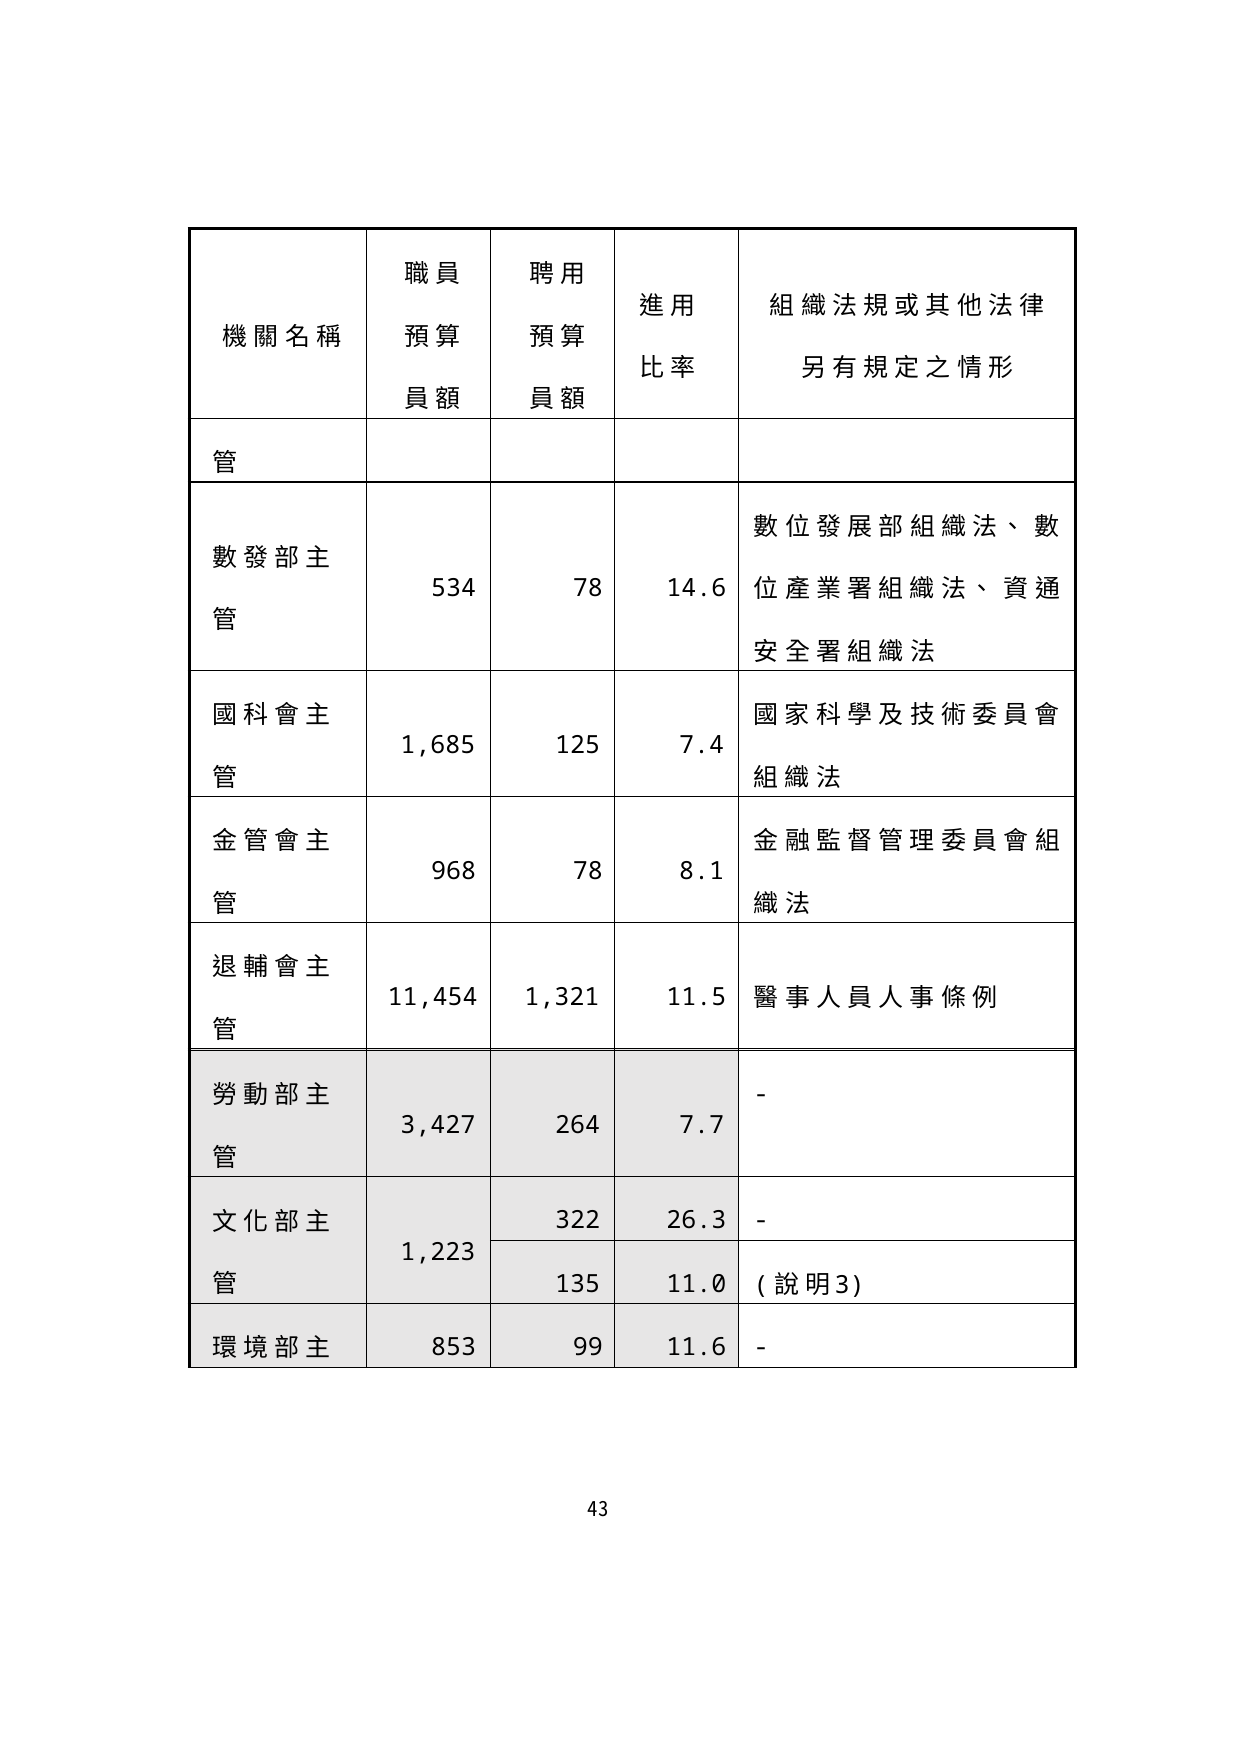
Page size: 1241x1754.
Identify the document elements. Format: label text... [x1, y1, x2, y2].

table_cell 125 [491, 671, 614, 796]
table_cell 國家科學及技術委員會組織法 [739, 671, 1074, 796]
table_cell 26.3 [615, 1177, 738, 1240]
table_cell 135 [491, 1241, 614, 1303]
table_cell 322 [491, 1177, 614, 1240]
table_header 機關名稱 [191, 230, 366, 418]
table_cell 1,223 [367, 1177, 490, 1303]
table_cell 8.1 [615, 797, 738, 922]
table_cell 金管會主管 [191, 797, 366, 922]
table_cell 7.7 [615, 1051, 738, 1176]
table_cell 管 [191, 419, 366, 481]
table_cell 醫事人員人事條例 [739, 923, 1074, 1048]
table_cell 99 [491, 1304, 614, 1367]
table_cell 數位發展部組織法、數位產業署組織法、資通安全署組織法 [739, 483, 1074, 670]
table_cell 968 [367, 797, 490, 922]
table_cell 退輔會主管 [191, 923, 366, 1048]
table_cell (說明3) [739, 1241, 1074, 1303]
table_cell 11.0 [615, 1241, 738, 1303]
table_cell 78 [491, 797, 614, 922]
table_cell 264 [491, 1051, 614, 1176]
table_cell 78 [491, 483, 614, 670]
table_cell 534 [367, 483, 490, 670]
table_header 職員 預算員額 [367, 230, 490, 418]
table_cell 勞動部主管 [191, 1051, 366, 1176]
table_cell 金融監督管理委員會組織法 [739, 797, 1074, 922]
table_cell 11.5 [615, 923, 738, 1048]
table_cell [491, 419, 614, 481]
table_cell [615, 419, 738, 481]
table_cell 7.4 [615, 671, 738, 796]
table_cell 數發部主管 [191, 483, 366, 670]
table_cell [739, 419, 1074, 481]
table_cell 14.6 [615, 483, 738, 670]
table_cell 3,427 [367, 1051, 490, 1176]
table_header 聘用 預算員額 [491, 230, 614, 418]
table_cell 環境部主 [191, 1304, 366, 1367]
table_cell 1,685 [367, 671, 490, 796]
table_cell - [739, 1177, 1074, 1240]
table_cell 1,321 [491, 923, 614, 1048]
table_cell [367, 419, 490, 481]
table_cell 文化部主管 [191, 1177, 366, 1303]
table_cell 853 [367, 1304, 490, 1367]
table_cell 11.6 [615, 1304, 738, 1367]
table_cell - [739, 1304, 1074, 1367]
table_header 進用比率 [615, 230, 738, 418]
table_cell - [739, 1051, 1074, 1176]
table_cell 11,454 [367, 923, 490, 1048]
table_header 組織法規或其他法律 另有規定之情形 [739, 230, 1074, 418]
table_cell 國科會主管 [191, 671, 366, 796]
